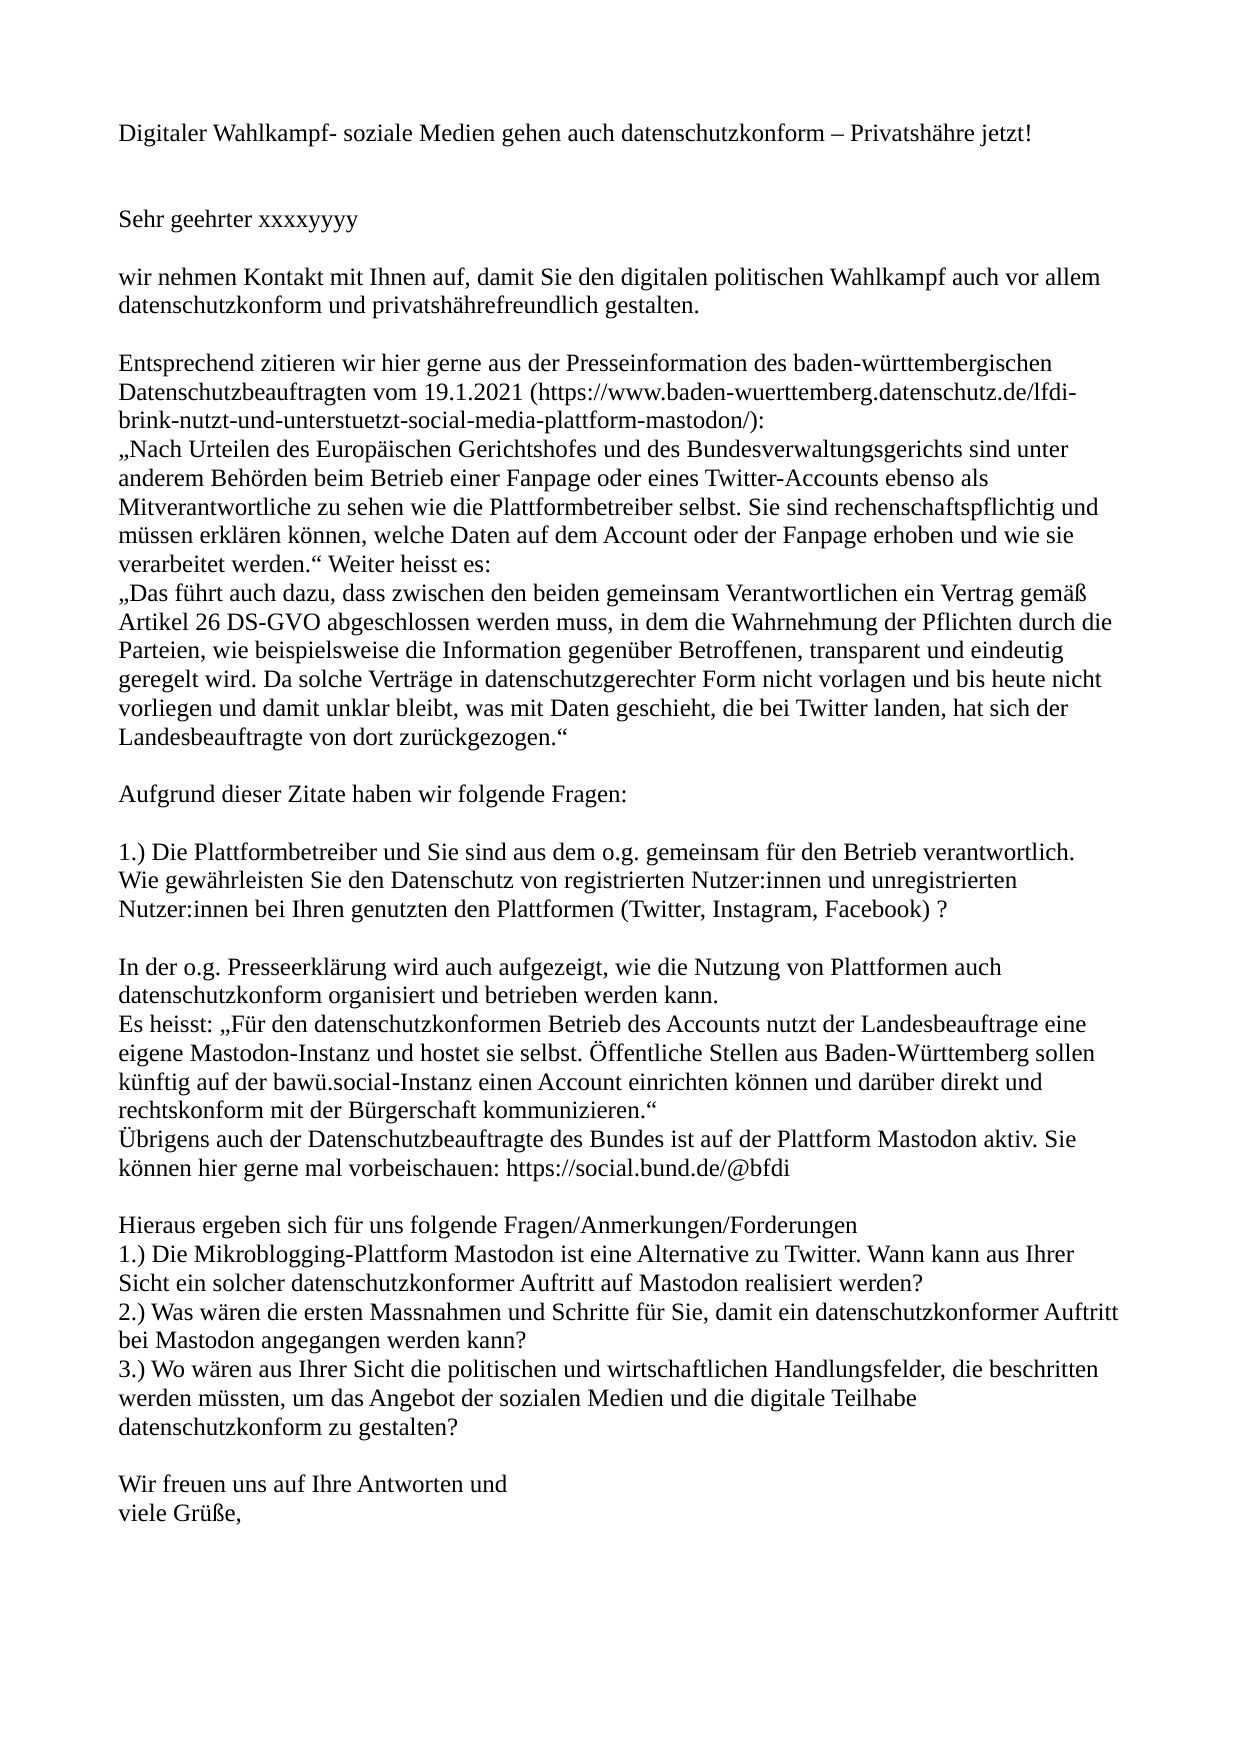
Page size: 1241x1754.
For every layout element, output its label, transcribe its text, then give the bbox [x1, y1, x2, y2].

text Übrigens auch der Datenschutzbeauftragte des Bundes ist auf der Plattform Mastodon aktiv. Sie können hier gerne mal vorbeischauen: https://social.bund.de/@bfdi [118, 1124, 1122, 1182]
text 1.) Die Mikroblogging-Plattform Mastodon ist eine Alternative zu Twitter. Wann kann aus Ihrer Sicht ein solcher datenschutzkonformer Auftritt auf Mastodon realisiert werden? [118, 1239, 1122, 1297]
text viele Grüße, [118, 1498, 1122, 1527]
text „Nach Urteilen des Europäischen Gerichtshofes und des Bundesverwaltungsgerichts sind unter anderem Behörden beim Betrieb einer Fanpage oder eines Twitter-Accounts ebenso als Mitverantwortliche zu sehen wie die Plattformbetreiber selbst. Sie sind rechenschaftspflichtig und müssen erklären können, welche Daten auf dem Account oder der Fanpage erhoben und wie sie verarbeitet werden.“ Weiter heisst es: [118, 434, 1122, 578]
text 1.) Die Plattformbetreiber und Sie sind aus dem o.g. gemeinsam für den Betrieb verantwortlich. [118, 837, 1122, 866]
text wir nehmen Kontakt mit Ihnen auf, damit Sie den digitalen politischen Wahlkampf auch vor allem datenschutzkonform und privatshährefreundlich gestalten. [118, 262, 1122, 319]
text Digitaler Wahlkampf- soziale Medien gehen auch datenschutzkonform – Privatshähre jetzt! [118, 118, 1122, 147]
text In der o.g. Presseerklärung wird auch aufgezeigt, wie die Nutzung von Plattformen auch datenschutzkonform organisiert und betrieben werden kann. [118, 952, 1122, 1009]
text 2.) Was wären die ersten Massnahmen und Schritte für Sie, damit ein datenschutzkonformer Auftritt bei Mastodon angegangen werden kann? [118, 1297, 1122, 1354]
text Wir freuen uns auf Ihre Antworten und [118, 1469, 1122, 1498]
text Hieraus ergeben sich für uns folgende Fragen/Anmerkungen/Forderungen [118, 1211, 1122, 1239]
text Wie gewährleisten Sie den Datenschutz von registrierten Nutzer:innen und unregistrierten Nutzer:innen bei Ihren genutzten den Plattformen (Twitter, Instagram, Facebook) ? [118, 866, 1122, 923]
text 3.) Wo wären aus Ihrer Sicht die politischen und wirtschaftlichen Handlungsfelder, die beschritten werden müssten, um das Angebot der sozialen Medien und die digitale Teilhabe datenschutzkonform zu gestalten? [118, 1354, 1122, 1441]
text „Das führt auch dazu, dass zwischen den beiden gemeinsam Verantwortlichen ein Vertrag gemäß Artikel 26 DS-GVO abgeschlossen werden muss, in dem die Wahrnehmung der Pflichten durch die Parteien, wie beispielsweise die Information gegenüber Betroffenen, transparent und eindeutig geregelt wird. Da solche Verträge in datenschutzgerechter Form nicht vorlagen und bis heute nicht vorliegen und damit unklar bleibt, was mit Daten geschieht, die bei Twitter landen, hat sich der Landesbeauftragte von dort zurückgezogen.“ [118, 578, 1122, 751]
text Sehr geehrter xxxxyyyy [118, 204, 1122, 233]
text Entsprechend zitieren wir hier gerne aus der Presseinformation des baden-württembergischen Datenschutzbeauftragten vom 19.1.2021 (https://www.baden-wuerttemberg.datenschutz.de/lfdi-brink-nutzt-und-unterstuetzt-social-media-plattform-mastodon/): [118, 348, 1122, 434]
text Es heisst: „Für den datenschutzkonformen Betrieb des Accounts nutzt der Landesbeauftrage eine eigene Mastodon-Instanz und hostet sie selbst. Öffentliche Stellen aus Baden-Württemberg sollen künftig auf der bawü.social-Instanz einen Account einrichten können und darüber direkt und rechtskonform mit der Bürgerschaft kommunizieren.“ [118, 1009, 1122, 1124]
text Aufgrund dieser Zitate haben wir folgende Fragen: [118, 779, 1122, 808]
